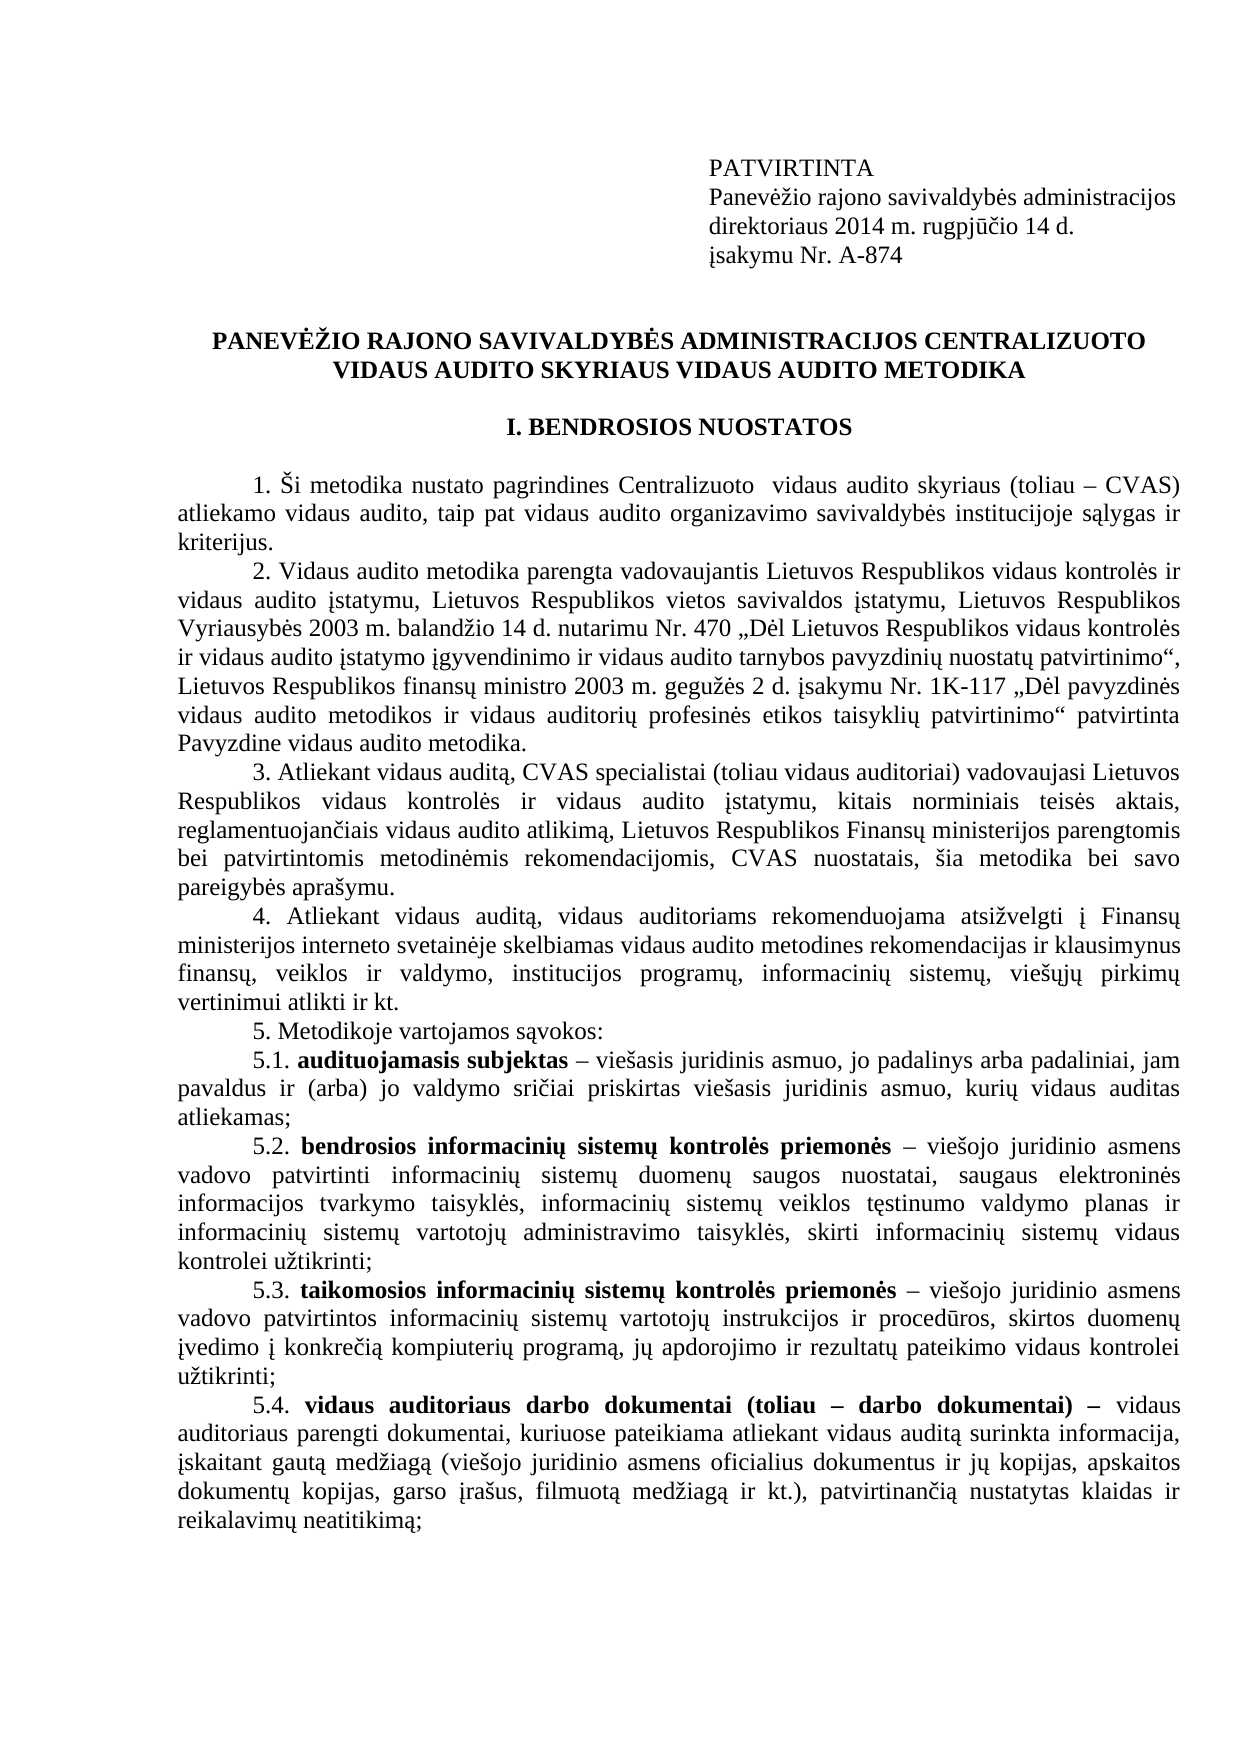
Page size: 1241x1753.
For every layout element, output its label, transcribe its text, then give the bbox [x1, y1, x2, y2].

text 2. Vidaus audito metodika parengta vadovaujantis Lietuvos Respublikos vidaus kontrolės ir vidaus audito įstatymu, Lietuvos Respublikos vietos savivaldos įstatymu, Lietuvos Respublikos Vyriausybės 2003 m. balandžio 14 d. nutarimu Nr. 470 „Dėl Lietuvos Respublikos vidaus kontrolės ir vidaus audito įstatymo įgyvendinimo ir vidaus audito tarnybos pavyzdinių nuostatų patvirtinimo“, Lietuvos Respublikos finansų ministro 2003 m. gegužės 2 d. įsakymu Nr. 1K-117 „Dėl pavyzdinės vidaus audito metodikos ir vidaus auditorių profesinės etikos taisyklių patvirtinimo“ patvirtinta Pavyzdine vidaus audito metodika. [177, 556, 1181, 757]
text 5.4. vidaus auditoriaus darbo dokumentai (toliau – darbo dokumentai) – vidaus auditoriaus parengti dokumentai, kuriuose pateikiama atliekant vidaus auditą surinkta informacija, įskaitant gautą medžiagą (viešojo juridinio asmens oficialius dokumentus ir jų kopijas, apskaitos dokumentų kopijas, garso įrašus, filmuotą medžiagą ir kt.), patvirtinančią nustatytas klaidas ir reikalavimų neatitikimą; [177, 1390, 1181, 1533]
text 5.1. audituojamasis subjektas – viešasis juridinis asmuo, jo padalinys arba padaliniai, jam pavaldus ir (arba) jo valdymo sričiai priskirtas viešasis juridinis asmuo, kurių vidaus auditas atliekamas; [177, 1045, 1181, 1131]
text 5. Metodikoje vartojamos sąvokos: [177, 1016, 1181, 1045]
text 1. Ši metodika nustato pagrindines Centralizuoto vidaus audito skyriaus (toliau – CVAS) atliekamo vidaus audito, taip pat vidaus audito organizavimo savivaldybės institucijoje sąlygas ir kriterijus. [177, 470, 1181, 556]
text 5.3. taikomosios informacinių sistemų kontrolės priemonės – viešojo juridinio asmens vadovo patvirtintos informacinių sistemų vartotojų instrukcijos ir procedūros, skirtos duomenų įvedimo į konkrečią kompiuterių programą, jų apdorojimo ir rezultatų pateikimo vidaus kontrolei užtikrinti; [177, 1275, 1181, 1390]
text direktoriaus 2014 m. rugpjūčio 14 d. [709, 211, 1181, 240]
text I. BENDROSIOS NUOSTATOS [177, 412, 1181, 441]
text 4. Atliekant vidaus auditą, vidaus auditoriams rekomenduojama atsižvelgti į Finansų ministerijos interneto svetainėje skelbiamas vidaus audito metodines rekomendacijas ir klausimynus finansų, veiklos ir valdymo, institucijos programų, informacinių sistemų, viešųjų pirkimų vertinimui atlikti ir kt. [177, 901, 1181, 1016]
text PATVIRTINTA [709, 153, 1181, 182]
text 5.2. bendrosios informacinių sistemų kontrolės priemonės – viešojo juridinio asmens vadovo patvirtinti informacinių sistemų duomenų saugos nuostatai, saugaus elektroninės informacijos tvarkymo taisyklės, informacinių sistemų veiklos tęstinumo valdymo planas ir informacinių sistemų vartotojų administravimo taisyklės, skirti informacinių sistemų vidaus kontrolei užtikrinti; [177, 1131, 1181, 1275]
text Panevėžio rajono savivaldybės administracijos [709, 182, 1181, 211]
text 3. Atliekant vidaus auditą, CVAS specialistai (toliau vidaus auditoriai) vadovaujasi Lietuvos Respublikos vidaus kontrolės ir vidaus audito įstatymu, kitais norminiais teisės aktais, reglamentuojančiais vidaus audito atlikimą, Lietuvos Respublikos Finansų ministerijos parengtomis bei patvirtintomis metodinėmis rekomendacijomis, CVAS nuostatais, šia metodika bei savo pareigybės aprašymu. [177, 757, 1181, 901]
text PANEVĖŽIO RAJONO SAVIVALDYBĖS ADMINISTRACIJOS CENTRALIZUOTO VIDAUS AUDITO SKYRIAUS vidaus audito metodika [177, 326, 1181, 383]
text įsakymu Nr. A-874 [709, 240, 1181, 268]
